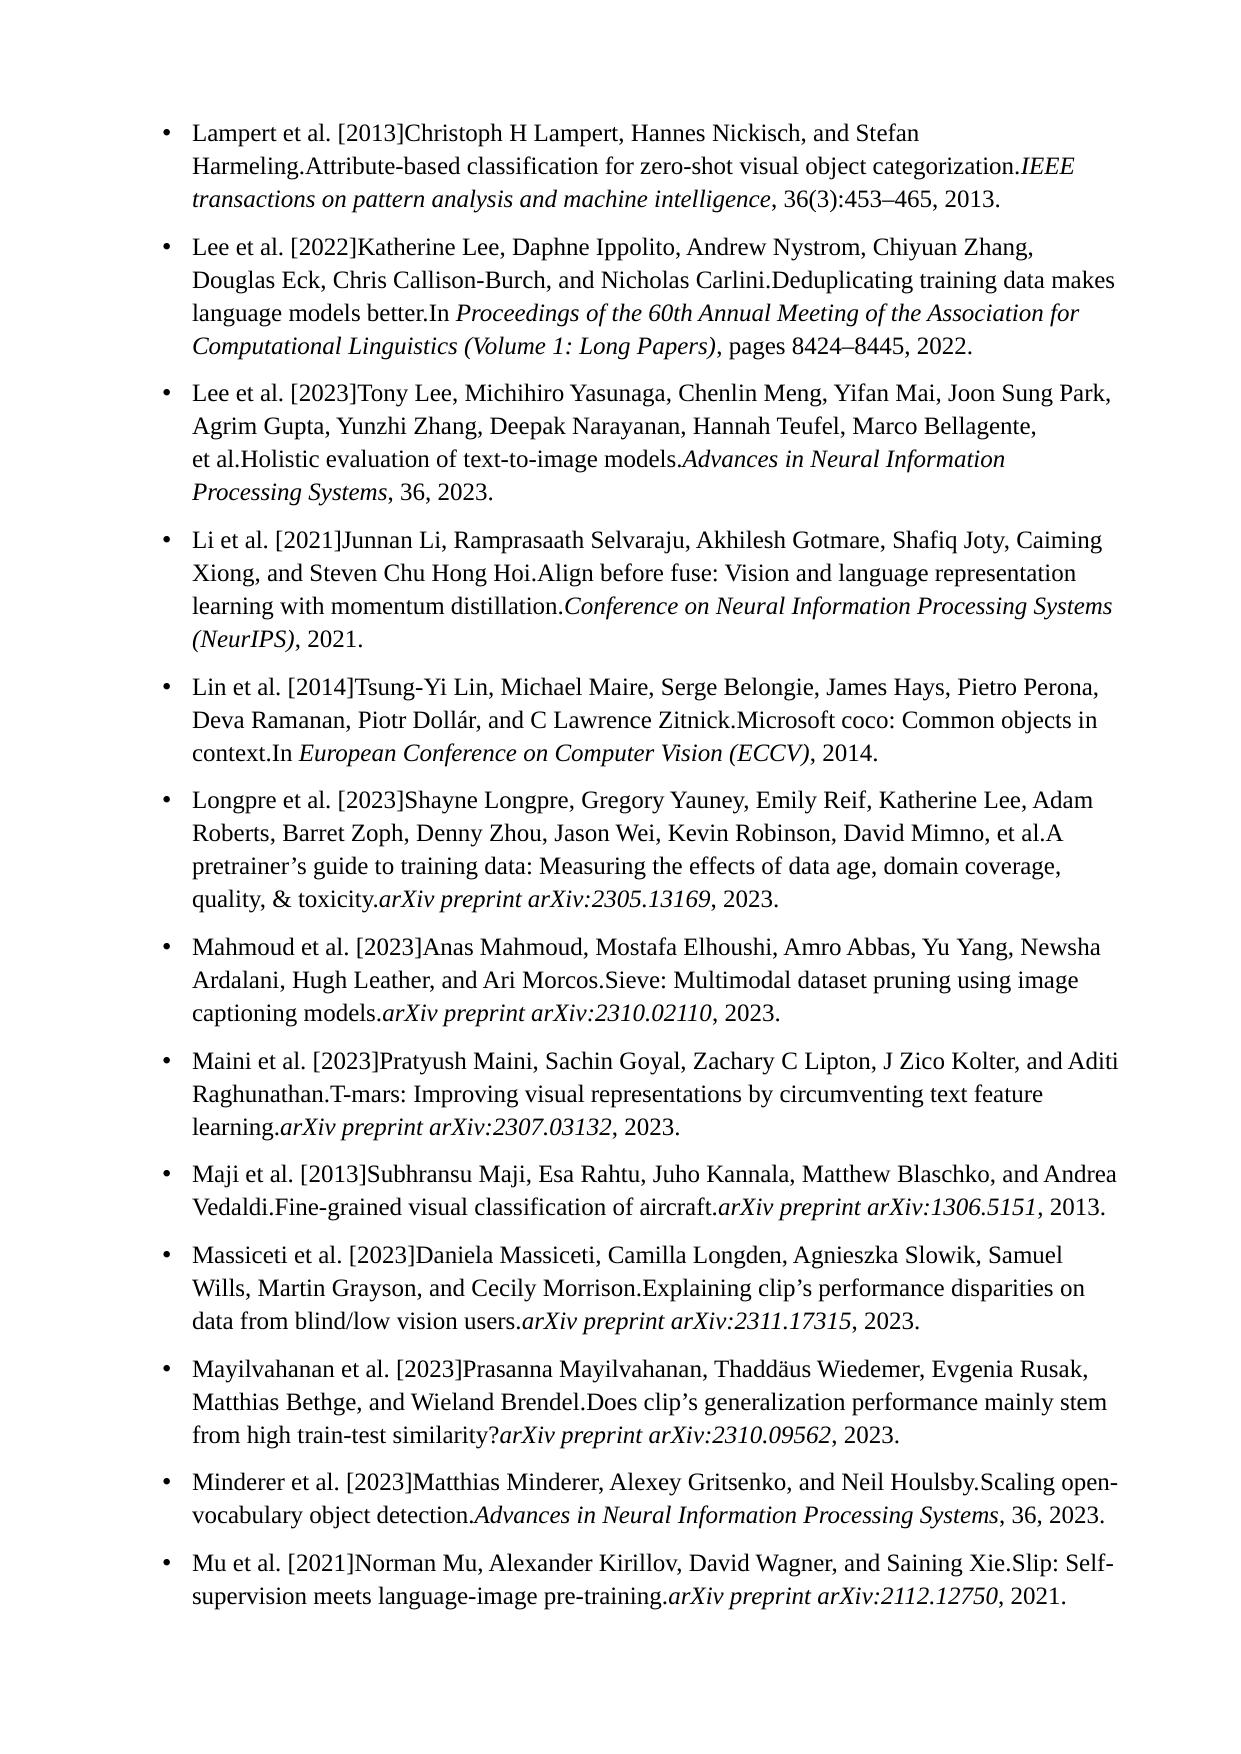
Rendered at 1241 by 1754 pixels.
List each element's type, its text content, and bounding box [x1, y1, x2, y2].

list Massiceti et al. [2023]Daniela Massiceti, Camilla Longden, Agnieszka Slowik, Samuel Wills, Martin Grayson, and Cecily Morrison.Explaining clip’s performance disparities on data from blind/low vision users.arXiv preprint arXiv:2311.17315, 2023. [162, 1240, 1122, 1335]
list Mayilvahanan et al. [2023]Prasanna Mayilvahanan, Thaddäus Wiedemer, Evgenia Rusak, Matthias Bethge, and Wieland Brendel.Does clip’s generalization performance mainly stem from high train-test similarity?arXiv preprint arXiv:2310.09562, 2023. [162, 1354, 1122, 1448]
list Longpre et al. [2023]Shayne Longpre, Gregory Yauney, Emily Reif, Katherine Lee, Adam Roberts, Barret Zoph, Denny Zhou, Jason Wei, Kevin Robinson, David Mimno, et al.A pretrainer’s guide to training data: Measuring the effects of data age, domain coverage, quality, & toxicity.arXiv preprint arXiv:2305.13169, 2023. [162, 785, 1122, 913]
list Maini et al. [2023]Pratyush Maini, Sachin Goyal, Zachary C Lipton, J Zico Kolter, and Aditi Raghunathan.T-mars: Improving visual representations by circumventing text feature learning.arXiv preprint arXiv:2307.03132, 2023. [162, 1046, 1122, 1141]
list Lin et al. [2014]Tsung-Yi Lin, Michael Maire, Serge Belongie, James Hays, Pietro Perona, Deva Ramanan, Piotr Dollár, and C Lawrence Zitnick.Microsoft coco: Common objects in context.In European Conference on Computer Vision (ECCV), 2014. [162, 672, 1122, 767]
list Mu et al. [2021]Norman Mu, Alexander Kirillov, David Wagner, and Saining Xie.Slip: Self-supervision meets language-image pre-training.arXiv preprint arXiv:2112.12750, 2021. [162, 1548, 1122, 1610]
list Minderer et al. [2023]Matthias Minderer, Alexey Gritsenko, and Neil Houlsby.Scaling open-vocabulary object detection.Advances in Neural Information Processing Systems, 36, 2023. [162, 1467, 1122, 1529]
list Lee et al. [2022]Katherine Lee, Daphne Ippolito, Andrew Nystrom, Chiyuan Zhang, Douglas Eck, Chris Callison-Burch, and Nicholas Carlini.Deduplicating training data makes language models better.In Proceedings of the 60th Annual Meeting of the Association for Computational Linguistics (Volume 1: Long Papers), pages 8424–8445, 2022. [162, 232, 1122, 359]
list Lampert et al. [2013]Christoph H Lampert, Hannes Nickisch, and Stefan Harmeling.Attribute-based classification for zero-shot visual object categorization.IEEE transactions on pattern analysis and machine intelligence, 36(3):453–465, 2013. [162, 118, 1122, 213]
list Mahmoud et al. [2023]Anas Mahmoud, Mostafa Elhoushi, Amro Abbas, Yu Yang, Newsha Ardalani, Hugh Leather, and Ari Morcos.Sieve: Multimodal dataset pruning using image captioning models.arXiv preprint arXiv:2310.02110, 2023. [162, 932, 1122, 1027]
list Maji et al. [2013]Subhransu Maji, Esa Rahtu, Juho Kannala, Matthew Blaschko, and Andrea Vedaldi.Fine-grained visual classification of aircraft.arXiv preprint arXiv:1306.5151, 2013. [162, 1159, 1122, 1221]
list Li et al. [2021]Junnan Li, Ramprasaath Selvaraju, Akhilesh Gotmare, Shafiq Joty, Caiming Xiong, and Steven Chu Hong Hoi.Align before fuse: Vision and language representation learning with momentum distillation.Conference on Neural Information Processing Systems (NeurIPS), 2021. [162, 525, 1122, 653]
list Lee et al. [2023]Tony Lee, Michihiro Yasunaga, Chenlin Meng, Yifan Mai, Joon Sung Park, Agrim Gupta, Yunzhi Zhang, Deepak Narayanan, Hannah Teufel, Marco Bellagente, et al.Holistic evaluation of text-to-image models.Advances in Neural Information Processing Systems, 36, 2023. [162, 378, 1122, 506]
